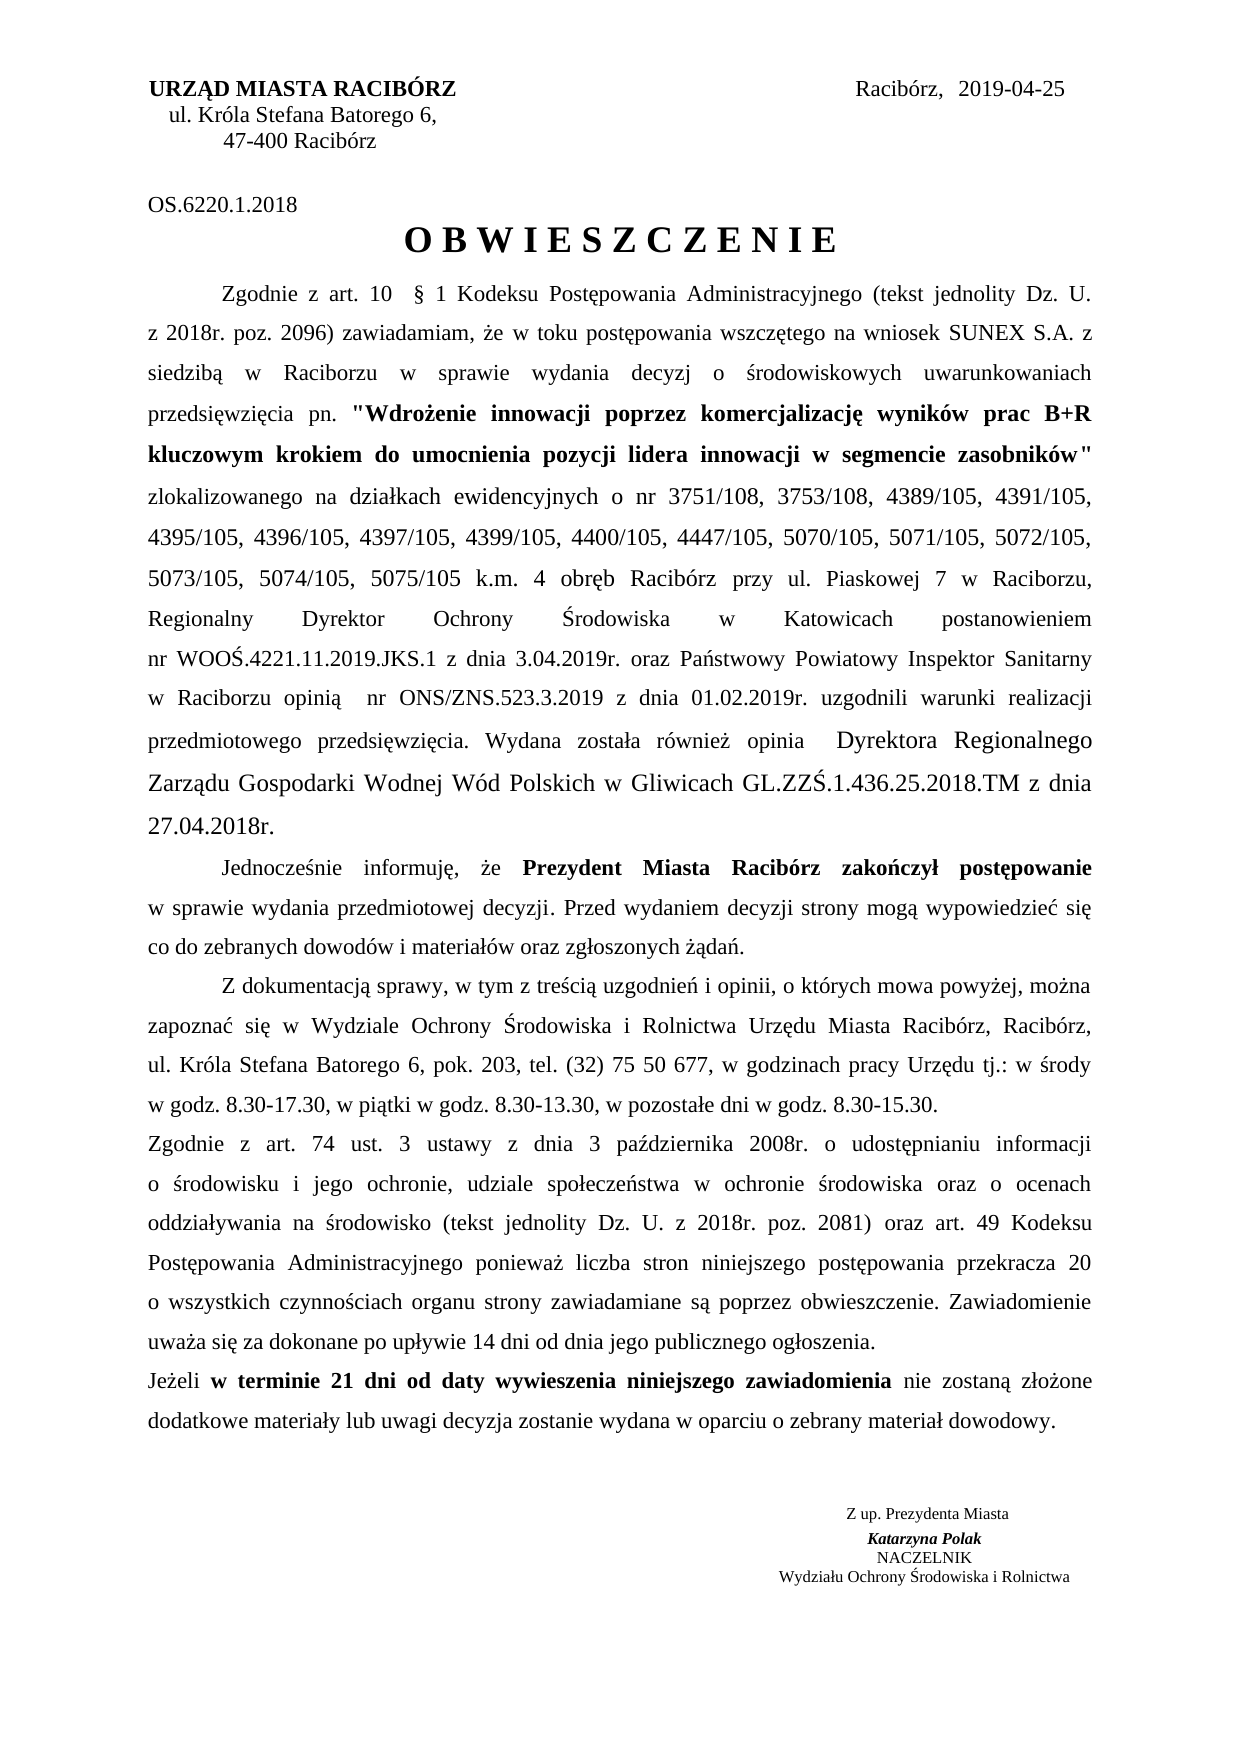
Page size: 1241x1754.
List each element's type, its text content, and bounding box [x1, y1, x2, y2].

text OS.6220.1.2018 [148, 191, 1093, 218]
table_header Racibórz, [465, 75, 951, 172]
text NACZELNIK [756, 1548, 1093, 1567]
text Katarzyna Polak [756, 1529, 1093, 1548]
text Wydziału Ochrony Środowiska i Rolnictwa [756, 1567, 1093, 1586]
text Z up. Prezydenta Miasta [756, 1504, 1093, 1523]
table_header 2019-04-25 [951, 75, 1092, 172]
text Z dokumentacją sprawy, w tym z treścią uzgodnień i opinii, o których mowa powyżej, można zapoznać się w Wydziale Ochrony Środowiska i Rolnictwa Urzędu Miasta Racibórz, Racibórz, ul. Króla Stefana Batorego 6, pok. 203, tel. (32) 75 50 677, w godzinach pracy Urzędu tj.: w środy w godz. 8.30-17.30, w piątki w godz. 8.30-13.30, w pozostałe dni w godz. 8.30-15.30. [148, 973, 1093, 1117]
text Zgodnie z art. 10 § 1 Kodeksu Postępowania Administracyjnego (tekst jednolity Dz. U. z 2018r. poz. 2096) zawiadamiam, że w toku postępowania wszczętego na wniosek SUNEX S.A. z siedzibą w Raciborzu w sprawie wydania decyzj o środowiskowych uwarunkowaniach przedsięwzięcia pn. "Wdrożenie innowacji poprzez komercjalizację wyników prac B+R kluczowym krokiem do umocnienia pozycji lidera innowacji w segmencie zasobników" zlokalizowanego na działkach ewidencyjnych o nr 3751/108, 3753/108, 4389/105, 4391/105, 4395/105, 4396/105, 4397/105, 4399/105, 4400/105, 4447/105, 5070/105, 5071/105, 5072/105, 5073/105, 5074/105, 5075/105 k.m. 4 obręb Racibórz przy ul. Piaskowej 7 w Raciborzu, Regionalny Dyrektor Ochrony Środowiska w Katowicach postanowieniem nr WOOŚ.4221.11.2019.JKS.1 z dnia 3.04.2019r. oraz Państwowy Powiatowy Inspektor Sanitarny w Raciborzu opinią nr ONS/ZNS.523.3.2019 z dnia 01.02.2019r. uzgodnili warunki realizacji przedmiotowego przedsięwzięcia. Wydana została również opinia Dyrektora Regionalnego Zarządu Gospodarki Wodnej Wód Polskich w Gliwicach GL.ZZŚ.1.436.25.2018.TM z dnia 27.04.2018r. [148, 280, 1093, 840]
text Zgodnie z art. 74 ust. 3 ustawy z dnia 3 października 2008r. o udostępnianiu informacji o środowisku i jego ochronie, udziale społeczeństwa w ochronie środowiska oraz o ocenach oddziaływania na środowisko (tekst jednolity Dz. U. z 2018r. poz. 2081) oraz art. 49 Kodeksu Postępowania Administracyjnego ponieważ liczba stron niniejszego postępowania przekracza 20 o wszystkich czynnościach organu strony zawiadamiane są poprzez obwieszczenie. Zawiadomienie uważa się za dokonane po upływie 14 dni od dnia jego publicznego ogłoszenia. [148, 1131, 1093, 1354]
text Jeżeli w terminie 21 dni od daty wywieszenia niniejszego zawiadomienia nie zostaną złożone dodatkowe materiały lub uwagi decyzja zostanie wydana w oparciu o zebrany materiał dowodowy. [148, 1367, 1093, 1433]
table_header URZĄD MIASTA RACIBÓRZ ul. Króla Stefana Batorego 6, 47-400 Racibórz [140, 75, 465, 172]
text Jednocześnie informuję, że Prezydent Miasta Racibórz zakończył postępowanie w sprawie wydania przedmiotowej decyzji. Przed wydaniem decyzji strony mogą wypowiedzieć się co do zebranych dowodów i materiałów oraz zgłoszonych żądań. [148, 854, 1093, 959]
subtitle O B W I E S Z C Z E N I E [148, 218, 1093, 261]
